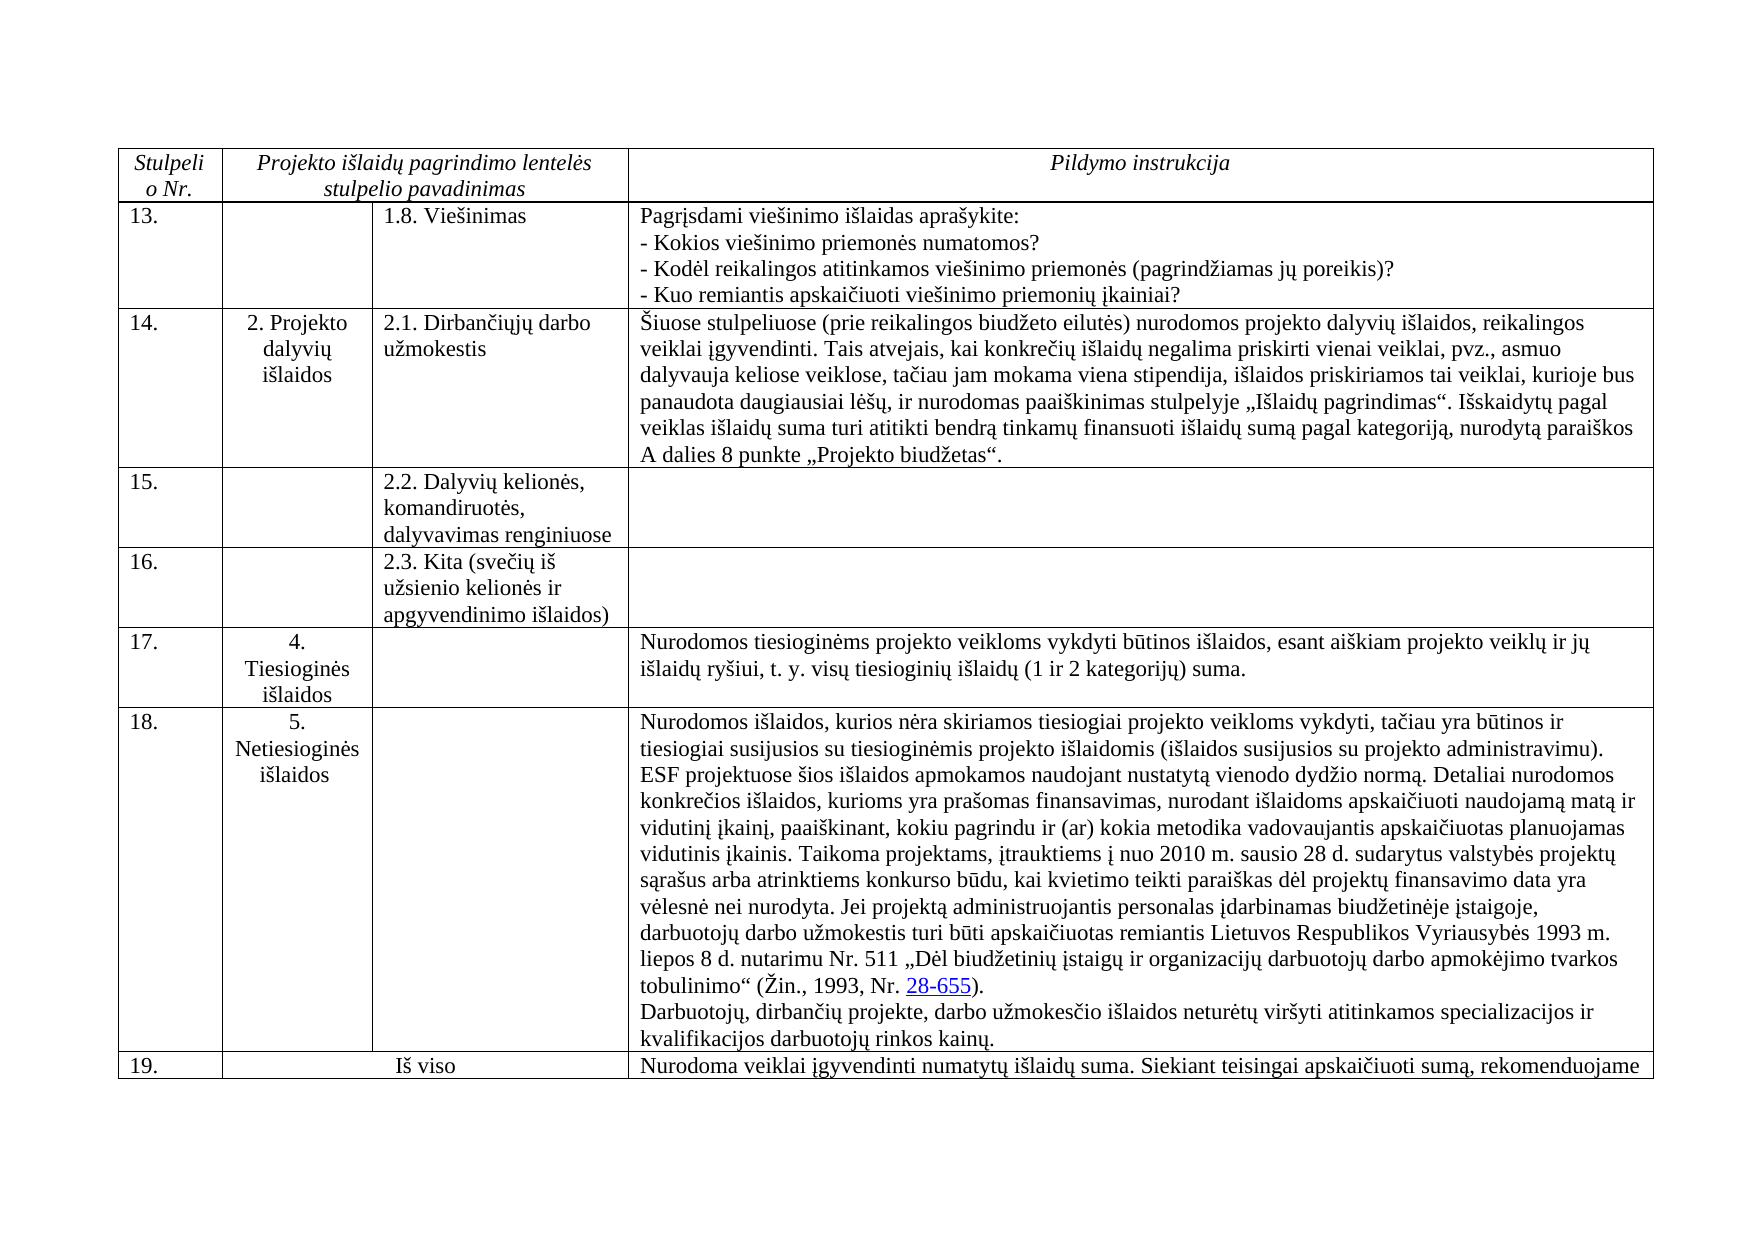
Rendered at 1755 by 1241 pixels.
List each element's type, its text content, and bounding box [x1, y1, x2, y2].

table_header Stulpelio Nr. [119, 149, 222, 201]
table_cell 18. [119, 708, 222, 1051]
table_cell 1.8. Viešinimas [373, 203, 628, 308]
table_cell 2.3. Kita (svečių iš užsienio kelionės ir apgyvendinimo išlaidos) [373, 548, 628, 627]
table_cell 2.1. Dirbančiųjų darbo užmokestis [373, 309, 628, 467]
table_cell 5. Netiesioginės išlaidos [223, 708, 372, 1051]
table_cell [373, 628, 628, 707]
table_cell [629, 468, 1653, 547]
table_cell Nurodoma veiklai įgyvendinti numatytų išlaidų suma. Siekiant teisingai apskaičiuoti sumą, rekomenduojame [629, 1052, 1653, 1078]
table_cell Pagrįsdami viešinimo išlaidas aprašykite: - Kokios viešinimo priemonės numatomos? - Kodėl reikalingos atitinkamos viešinimo priemonės (pagrindžiamas jų poreikis)? - Kuo remiantis apskaičiuoti viešinimo priemonių įkainiai? [629, 203, 1653, 308]
table_cell 2.2. Dalyvių kelionės, komandiruotės, dalyvavimas renginiuose [373, 468, 628, 547]
table_cell 13. [119, 203, 222, 308]
table_cell [223, 548, 372, 627]
table_header Projekto išlaidų pagrindimo lentelės stulpelio pavadinimas [223, 149, 628, 201]
table_cell Šiuose stulpeliuose (prie reikalingos biudžeto eilutės) nurodomos projekto dalyvių išlaidos, reikalingos veiklai įgyvendinti. Tais atvejais, kai konkrečių išlaidų negalima priskirti vienai veiklai, pvz., asmuo dalyvauja keliose veiklose, tačiau jam mokama viena stipendija, išlaidos priskiriamos tai veiklai, kurioje bus panaudota daugiausiai lėšų, ir nurodomas paaiškinimas stulpelyje „Išlaidų pagrindimas“. Išskaidytų pagal veiklas išlaidų suma turi atitikti bendrą tinkamų finansuoti išlaidų sumą pagal kategoriją, nurodytą paraiškos A dalies 8 punkte „Projekto biudžetas“. [629, 309, 1653, 467]
table_cell Iš viso [223, 1052, 628, 1078]
table_cell [223, 468, 372, 547]
table_cell [223, 203, 372, 308]
table_cell Nurodomos tiesioginėms projekto veikloms vykdyti būtinos išlaidos, esant aiškiam projekto veiklų ir jų išlaidų ryšiui, t. y. visų tiesioginių išlaidų (1 ir 2 kategorijų) suma. [629, 628, 1653, 707]
table_cell [629, 548, 1653, 627]
table_cell 2. Projekto dalyvių išlaidos [223, 309, 372, 467]
table_cell 17. [119, 628, 222, 707]
table_cell 19. [119, 1052, 222, 1078]
table_cell 16. [119, 548, 222, 627]
table_cell 4. Tiesioginės išlaidos [223, 628, 372, 707]
table_cell [373, 708, 628, 1051]
table_cell 14. [119, 309, 222, 467]
table_header Pildymo instrukcija [629, 149, 1653, 201]
table_cell Nurodomos išlaidos, kurios nėra skiriamos tiesiogiai projekto veikloms vykdyti, tačiau yra būtinos ir tiesiogiai susijusios su tiesioginėmis projekto išlaidomis (išlaidos susijusios su projekto administravimu). ESF projektuose šios išlaidos apmokamos naudojant nustatytą vienodo dydžio normą. Detaliai nurodomos konkrečios išlaidos, kurioms yra prašomas finansavimas, nurodant išlaidoms apskaičiuoti naudojamą matą ir vidutinį įkainį, paaiškinant, kokiu pagrindu ir (ar) kokia metodika vadovaujantis apskaičiuotas planuojamas vidutinis įkainis. Taikoma projektams, įtrauktiems į nuo 2010 m. sausio 28 d. sudarytus valstybės projektų sąrašus arba atrinktiems konkurso būdu, kai kvietimo teikti paraiškas dėl projektų finansavimo data yra vėlesnė nei nurodyta. Jei projektą administruojantis personalas įdarbinamas biudžetinėje įstaigoje, darbuotojų darbo užmokestis turi būti apskaičiuotas remiantis Lietuvos Respublikos Vyriausybės 1993 m. liepos 8 d. nutarimu Nr. 511 „Dėl biudžetinių įstaigų ir organizacijų darbuotojų darbo apmokėjimo tvarkos tobulinimo“ (Žin., 1993, Nr. 28-655). Darbuotojų, dirbančių projekte, darbo užmokesčio išlaidos neturėtų viršyti atitinkamos specializacijos ir kvalifikacijos darbuotojų rinkos kainų. [629, 708, 1653, 1051]
table_cell 15. [119, 468, 222, 547]
